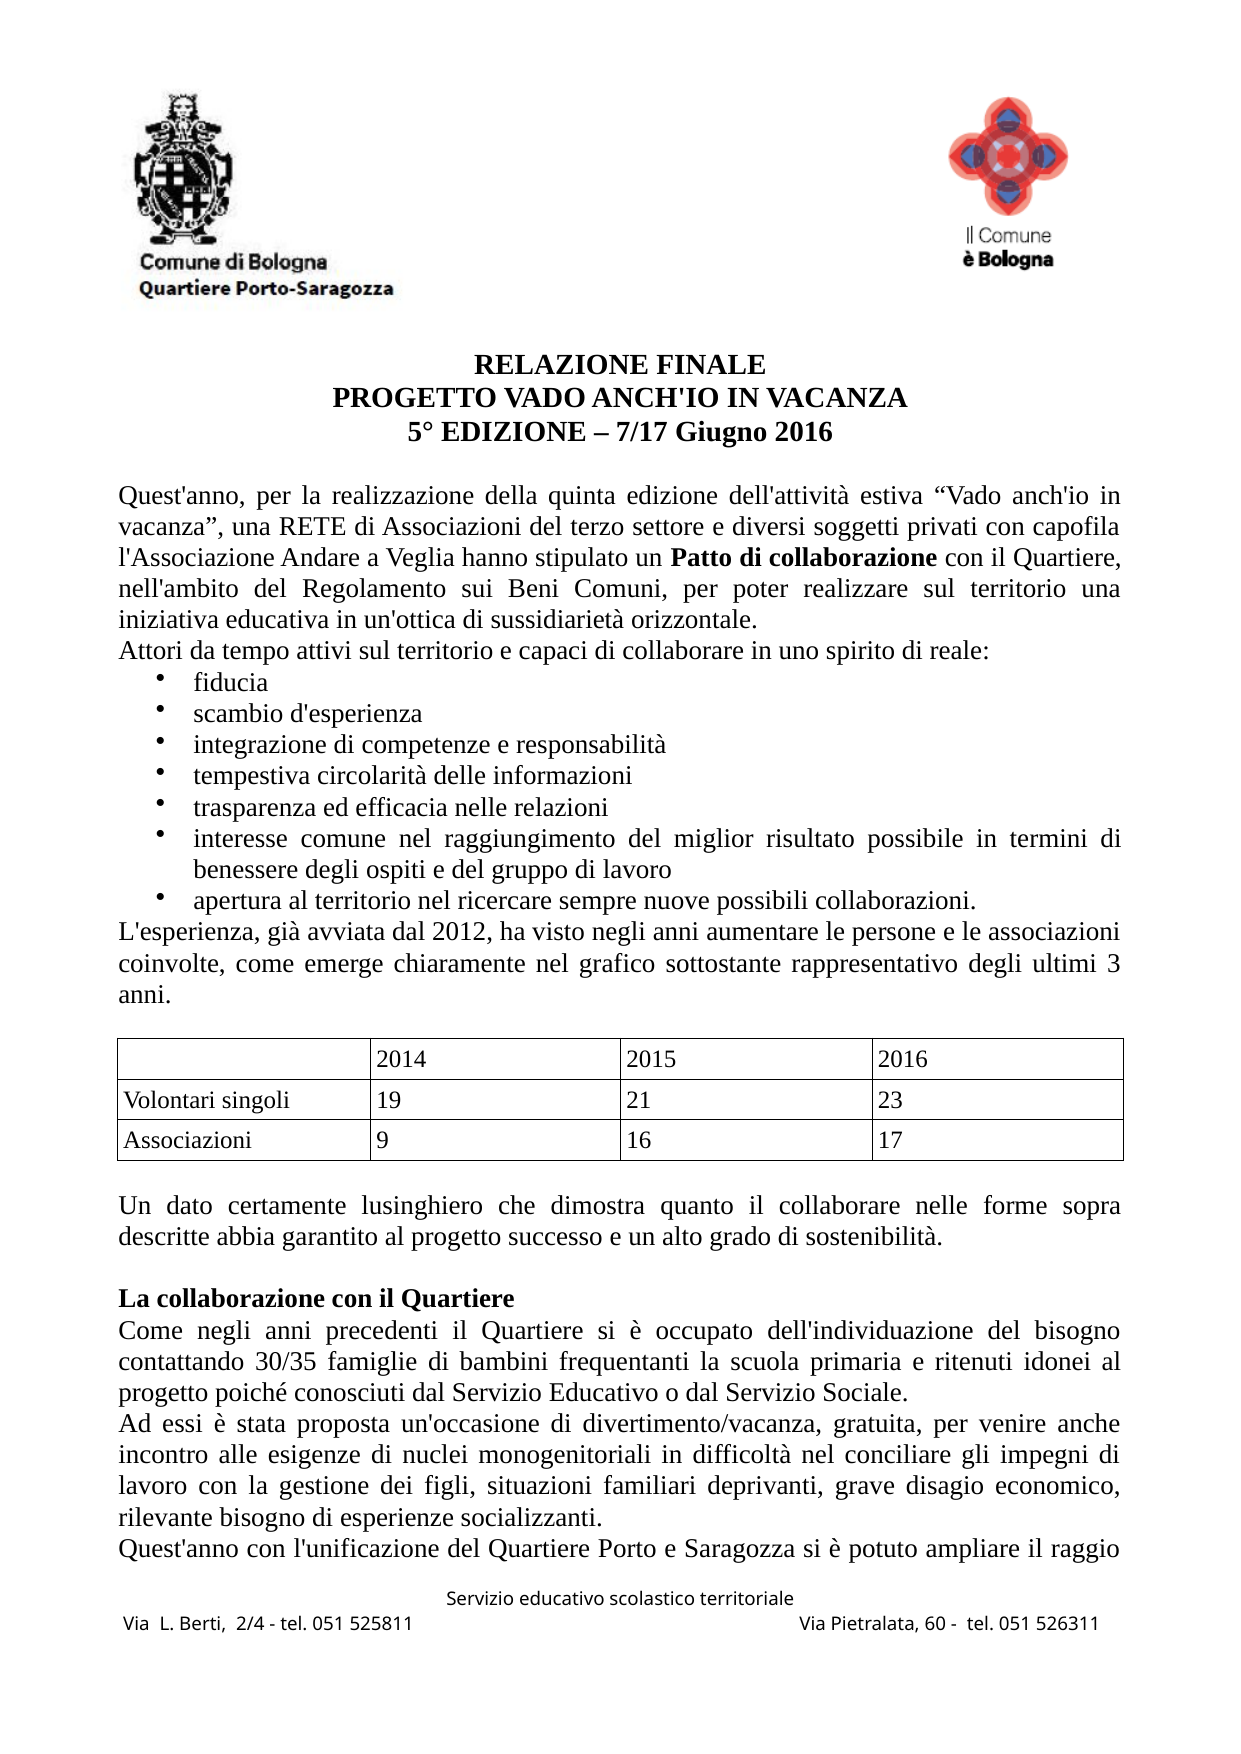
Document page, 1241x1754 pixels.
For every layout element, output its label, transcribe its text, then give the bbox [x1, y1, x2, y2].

text La collaborazione con il Quartiere [118, 1283, 1122, 1314]
table_cell 19 [371, 1080, 620, 1119]
list integrazione di competenze e responsabilità [156, 728, 1122, 759]
list interesse comune nel raggiungimento del miglior risultato possibile in termini di benessere degli ospiti e del gruppo di lavoro [156, 822, 1122, 884]
table_header 2015 [621, 1039, 872, 1078]
text Attori da tempo attivi sul territorio e capaci di collaborare in uno spirito di reale: [118, 634, 1122, 666]
text Quest'anno con l'unificazione del Quartiere Porto e Saragozza si è potuto ampliare il raggio [118, 1532, 1122, 1563]
list trasparenza ed efficacia nelle relazioni [156, 791, 1122, 822]
text Un dato certamente lusinghiero che dimostra quanto il collaborare nelle forme sopra descritte abbia garantito al progetto successo e un alto grado di sostenibilità. [118, 1189, 1122, 1251]
table_header 2016 [873, 1039, 1123, 1078]
text L'esperienza, già avviata dal 2012, ha visto negli anni aumentare le persone e le associazioni coinvolte, come emerge chiaramente nel grafico sottostante rappresentativo degli ultimi 3 anni. [118, 916, 1122, 1009]
text Come negli anni precedenti il Quartiere si è occupato dell'individuazione del bisogno contattando 30/35 famiglie di bambini frequentanti la scuola primaria e ritenuti idonei al progetto poiché conosciuti dal Servizio Educativo o dal Servizio Sociale. [118, 1314, 1122, 1407]
list tempestiva circolarità delle informazioni [156, 759, 1122, 791]
text 5° EDIZIONE – 7/17 Giugno 2016 [118, 414, 1122, 448]
table_cell 9 [371, 1120, 620, 1160]
list fiducia [156, 666, 1122, 697]
text Quest'anno, per la realizzazione della quinta edizione dell'attività estiva “Vado anch'io in vacanza”, una RETE di Associazioni del terzo settore e diversi soggetti privati con capofila l'Associazione Andare a Veglia hanno stipulato un Patto di collaborazione con il Quartiere, nell'ambito del Regolamento sui Beni Comuni, per poter realizzare sul territorio una iniziativa educativa in un'ottica di sussidiarietà orizzontale. [118, 479, 1122, 634]
list apertura al territorio nel ricercare sempre nuove possibili collaborazioni. [156, 884, 1122, 916]
table_cell Volontari singoli [118, 1080, 370, 1119]
table_header 2014 [371, 1039, 620, 1078]
table_cell 16 [621, 1120, 872, 1160]
text Ad essi è stata proposta un'occasione di divertimento/vacanza, gratuita, per venire anche incontro alle esigenze di nuclei monogenitoriali in difficoltà nel conciliare gli impegni di lavoro con la gestione dei figli, situazioni familiari deprivanti, grave disagio economico, rilevante bisogno di esperienze socializzanti. [118, 1407, 1122, 1532]
table_cell Associazioni [118, 1120, 370, 1160]
table_cell 23 [873, 1080, 1123, 1119]
table_cell 21 [621, 1080, 872, 1119]
text PROGETTO VADO ANCH'IO IN VACANZA [118, 381, 1122, 414]
list scambio d'esperienza [156, 697, 1122, 728]
text RELAZIONE FINALE [118, 347, 1122, 381]
table_header [118, 1039, 370, 1078]
table_cell 17 [873, 1120, 1123, 1160]
